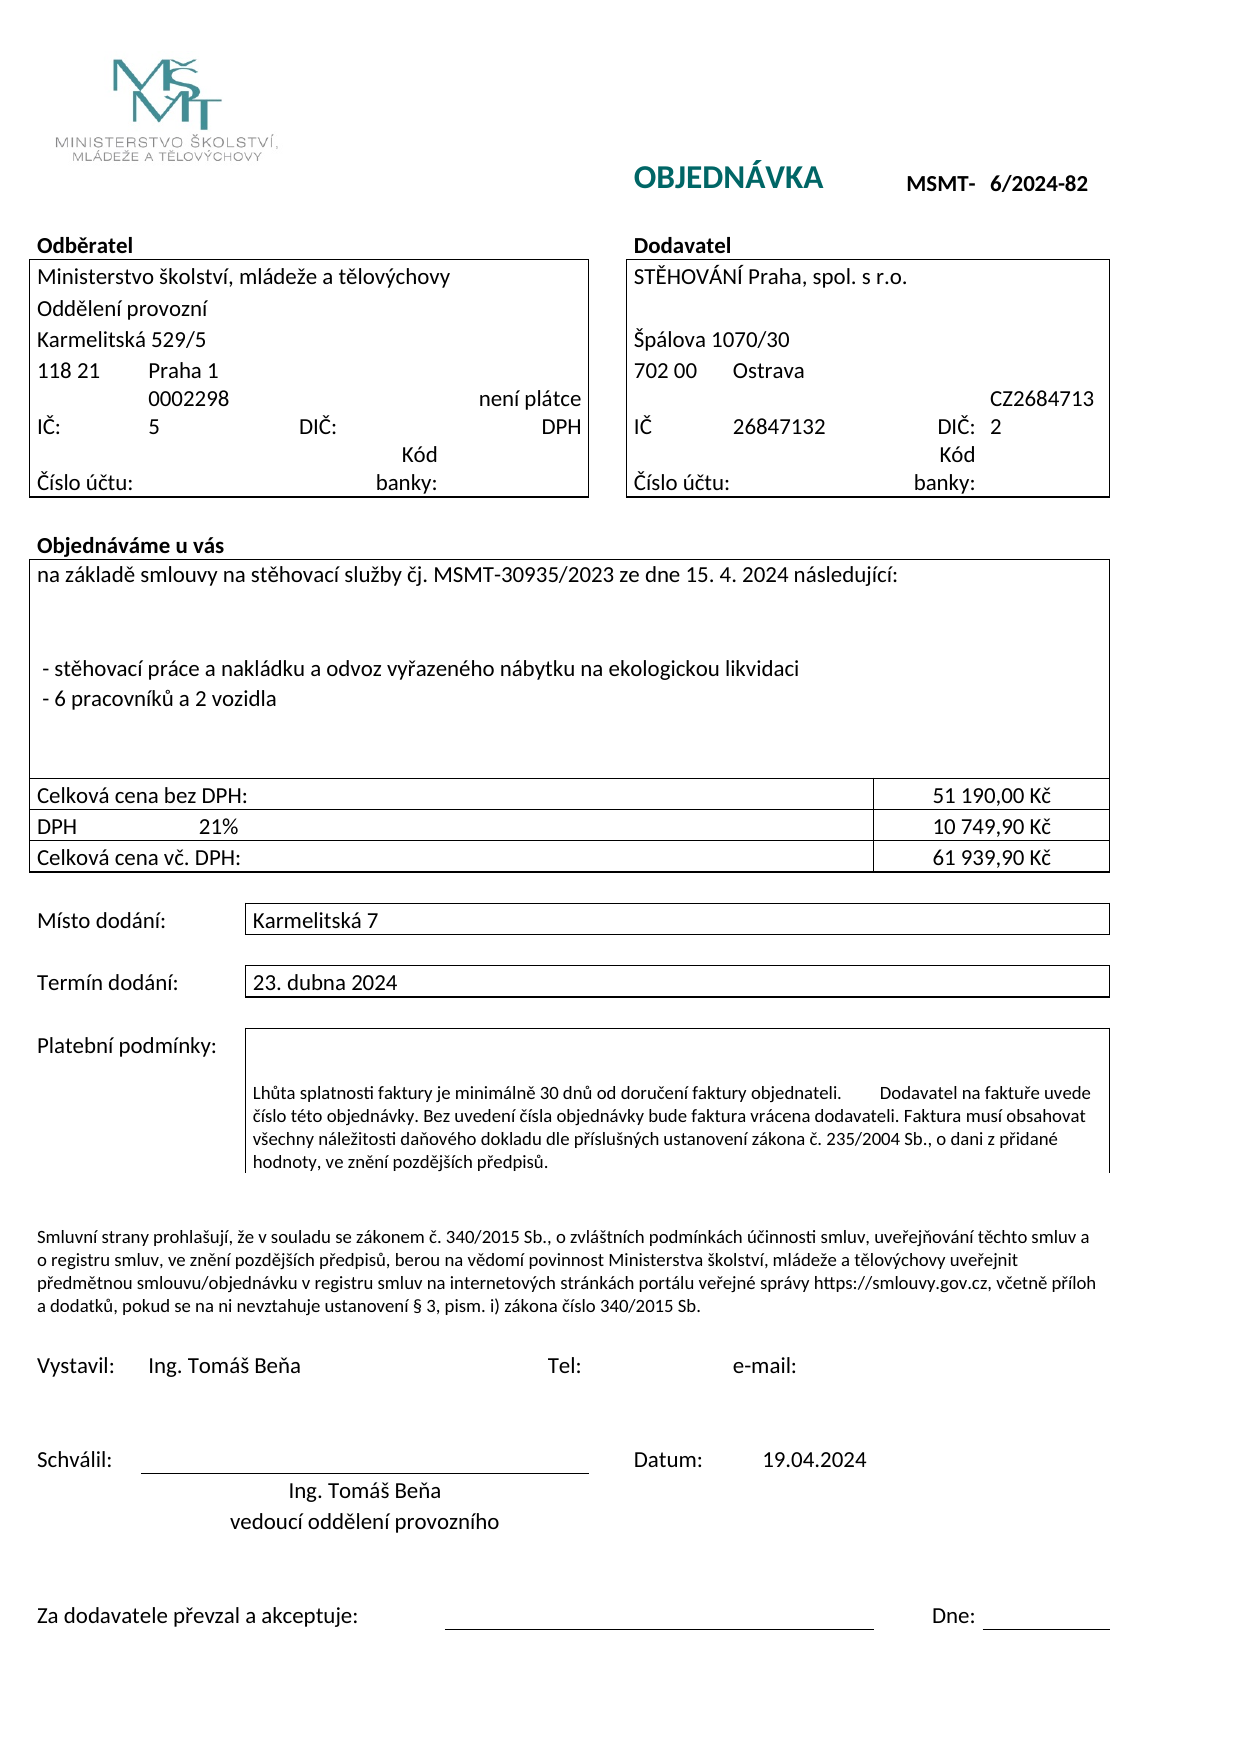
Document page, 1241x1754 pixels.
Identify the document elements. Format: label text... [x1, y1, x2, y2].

table_cell Schválil: [30, 1442, 141, 1473]
table_cell [983, 621, 1109, 653]
table_cell [626, 715, 725, 746]
table_cell 118 21 [30, 353, 141, 384]
table_cell [626, 998, 725, 1028]
table_cell [983, 498, 1110, 528]
table_cell [874, 590, 983, 621]
table_cell Karmelitská 529/5 [30, 322, 245, 353]
table_cell [445, 228, 589, 259]
table_cell [445, 291, 588, 322]
table_cell Datum: [626, 1442, 725, 1473]
table_cell [725, 291, 874, 322]
table_cell [983, 590, 1109, 621]
table_cell [725, 715, 874, 746]
table_cell [30, 1410, 141, 1442]
table_cell MSMT- [874, 153, 983, 197]
table_cell [30, 1317, 141, 1348]
table_cell 702 00 [627, 353, 725, 384]
table_cell [245, 810, 344, 840]
table_cell [983, 122, 1110, 153]
table_cell [445, 715, 589, 746]
table_cell [626, 91, 725, 122]
table_cell [445, 590, 589, 621]
table_cell [245, 197, 344, 228]
table_cell [589, 1442, 626, 1473]
table_cell Kód banky: [874, 440, 983, 496]
table_cell [344, 1317, 445, 1348]
table_cell [626, 746, 725, 778]
table_cell [445, 197, 589, 228]
table_cell [589, 935, 626, 965]
table_cell [245, 1442, 344, 1473]
table_cell [725, 498, 874, 528]
table_cell [245, 1535, 344, 1567]
table_cell [30, 873, 141, 903]
table_cell [30, 122, 44, 153]
table_cell [445, 998, 589, 1028]
table_cell [589, 153, 626, 197]
table_cell [30, 197, 141, 228]
table_cell [344, 528, 445, 559]
table_cell [725, 1504, 874, 1535]
table_cell [445, 1442, 589, 1473]
table_cell [725, 1598, 874, 1629]
table_cell [589, 746, 626, 778]
table_cell 19.04.2024 [725, 1442, 874, 1473]
table_cell [30, 498, 141, 528]
table_cell [589, 590, 626, 621]
table_cell [589, 998, 626, 1028]
table_cell [344, 498, 445, 528]
table_cell [30, 1567, 141, 1598]
table_cell [983, 1317, 1110, 1348]
table_cell [983, 197, 1110, 228]
table_cell IČ: [30, 384, 141, 440]
table_cell Tel: [445, 1348, 589, 1379]
table_cell [725, 1379, 874, 1410]
table_cell [445, 153, 589, 197]
table_cell [141, 1535, 245, 1567]
table_cell [626, 1504, 725, 1535]
table_cell [30, 1504, 141, 1535]
table_cell [983, 715, 1109, 746]
table_cell [626, 779, 725, 809]
table_cell vedoucí oddělení provozního [141, 1504, 589, 1535]
table_cell [983, 322, 1109, 353]
table_cell Celková cena vč. DPH: [30, 841, 344, 871]
table_cell [245, 873, 344, 903]
table_cell [983, 560, 1109, 590]
table_cell [725, 873, 874, 903]
table_cell [344, 1567, 445, 1598]
table_cell [445, 746, 589, 778]
table_cell Platební podmínky: [30, 1028, 245, 1059]
table_cell [874, 1379, 983, 1410]
table_cell [344, 621, 445, 653]
table_cell [141, 1379, 245, 1410]
table_cell [983, 653, 1109, 684]
table_cell [141, 1567, 245, 1598]
table_cell [874, 322, 983, 353]
table_cell [445, 322, 588, 353]
table_cell [589, 1535, 626, 1567]
table_cell [589, 1598, 626, 1629]
table_cell [589, 440, 626, 496]
table_cell Špálova 1070/30 [627, 322, 874, 353]
table_cell [245, 291, 344, 322]
table_cell [626, 1410, 725, 1442]
table_cell Praha 1 [141, 353, 245, 384]
table_cell [983, 91, 1110, 122]
table_cell [344, 384, 445, 440]
table_cell [445, 779, 589, 809]
table_cell [589, 122, 626, 153]
table_cell [445, 353, 588, 384]
table_cell [874, 621, 983, 653]
table_cell [245, 1410, 344, 1442]
table_cell 26847132 [725, 384, 874, 440]
table_cell [30, 1535, 141, 1567]
table_cell [874, 528, 983, 559]
table_cell 61 939,90 Kč [874, 841, 1109, 871]
table_cell Ostrava [725, 353, 874, 384]
table_cell Ing. Tomáš Beňa [141, 1348, 344, 1379]
table_cell [344, 1348, 445, 1379]
table_cell - 6 pracovníků a 2 vozidla [30, 684, 344, 715]
table_cell [344, 228, 445, 259]
table_cell na základě smlouvy na stěhovací služby čj. MSMT-30935/2023 ze dne 15. 4. 2024 následující: [30, 560, 983, 590]
table_cell [589, 91, 626, 122]
table_cell [445, 684, 589, 715]
table_cell [245, 935, 344, 965]
table_cell [874, 1442, 983, 1473]
table_cell [30, 590, 141, 621]
table_cell [874, 228, 983, 259]
table_cell [983, 1473, 1110, 1504]
table_cell [983, 746, 1109, 778]
table_cell [344, 291, 445, 322]
table_cell Dne: [874, 1598, 983, 1629]
table_cell [445, 1567, 589, 1598]
table_cell [245, 1317, 344, 1348]
table_cell [245, 153, 344, 197]
table_cell [245, 440, 344, 496]
table_cell [589, 259, 626, 291]
table_cell [589, 1473, 626, 1504]
table_cell Číslo účtu: [627, 440, 874, 496]
table_cell [725, 841, 873, 871]
table_header [983, 30, 1110, 91]
table_cell není plátce DPH [445, 384, 588, 440]
table_cell [30, 1379, 141, 1410]
table_cell Ing. Tomáš Beňa [141, 1474, 589, 1504]
table_cell [344, 779, 445, 809]
table_cell [141, 1317, 245, 1348]
table_cell [874, 498, 983, 528]
table_cell 21% [141, 810, 245, 840]
table_cell [725, 684, 874, 715]
table_cell [725, 590, 874, 621]
table_cell [141, 590, 245, 621]
table_cell [725, 779, 873, 809]
table_cell [725, 197, 874, 228]
table_cell [30, 1473, 141, 1504]
table_cell [983, 1504, 1110, 1535]
table_cell [245, 353, 344, 384]
table_header [725, 30, 874, 91]
table_cell [445, 498, 589, 528]
table_cell [874, 197, 983, 228]
table_cell Dodavatel [626, 228, 874, 259]
table_cell [141, 1121, 245, 1173]
table_cell [983, 935, 1110, 965]
table_cell [626, 1473, 725, 1504]
table_cell [445, 440, 588, 496]
table_cell 6/2024-82 [983, 153, 1110, 197]
table_cell [983, 528, 1110, 559]
table_cell [589, 1567, 626, 1598]
table_cell [445, 810, 589, 840]
table_cell - stěhovací práce a nakládku a odvoz vyřazeného nábytku na ekologickou likvidaci [30, 653, 983, 684]
table_cell [344, 353, 445, 384]
table_cell [589, 810, 626, 840]
table_cell [626, 1535, 725, 1567]
table_cell 00022985 [141, 384, 245, 440]
table_cell [983, 684, 1109, 715]
table_cell [245, 621, 344, 653]
table_cell [725, 810, 873, 840]
table_cell [344, 322, 445, 353]
table_cell e-mail: [725, 1348, 874, 1379]
table_cell [983, 1535, 1110, 1567]
table_cell [626, 684, 725, 715]
table_cell [626, 197, 725, 228]
table_header [626, 30, 725, 91]
table_cell [245, 1567, 344, 1598]
table_cell [141, 873, 245, 903]
table_cell [983, 440, 1109, 496]
table_cell [445, 528, 589, 559]
table_cell [30, 996, 141, 1028]
table_cell [626, 498, 725, 528]
table_cell [983, 353, 1109, 384]
table_cell [626, 1567, 725, 1598]
table_cell [589, 197, 626, 228]
table_header [37, 58, 44, 90]
table_cell Číslo účtu: [30, 440, 245, 496]
table_header [30, 30, 141, 91]
table_cell [245, 998, 344, 1028]
table_cell Objednáváme u vás [30, 528, 245, 559]
table_cell [983, 291, 1109, 322]
table_cell [626, 841, 725, 871]
table_cell [344, 153, 445, 197]
table_cell [874, 746, 983, 778]
table_cell [344, 873, 445, 903]
table_cell [589, 684, 626, 715]
table_cell Místo dodání: [30, 903, 245, 934]
table_cell [983, 1410, 1110, 1442]
table_cell [589, 779, 626, 809]
table_header [589, 30, 626, 91]
table_cell [725, 998, 874, 1028]
table_cell [344, 122, 445, 153]
table_cell [30, 1121, 141, 1173]
table_cell [245, 746, 344, 778]
table_cell [725, 122, 874, 153]
table_cell [445, 1535, 589, 1567]
table_cell [30, 91, 44, 122]
table_cell [874, 1504, 983, 1535]
table_cell [725, 1410, 874, 1442]
table_cell Lhůta splatnosti faktury je minimálně 30 dnů od doručení faktury objednateli. Dodavatel na faktuře uvede číslo této objednávky. Bez uvedení čísla objednávky bude faktura vrácena dodavateli. Faktura musí obsahovat všechny náležitosti daňového dokladu dle příslušných ustanovení zákona č. 235/2004 Sb., o dani z přidané hodnoty, ve znění pozdějších předpisů. [246, 1029, 1109, 1173]
table_cell [30, 934, 141, 965]
table_cell IČ [627, 384, 725, 440]
table_cell [141, 1090, 245, 1121]
table_cell [344, 1379, 445, 1410]
table_header [344, 30, 445, 91]
table_cell [725, 528, 874, 559]
table_cell [141, 621, 245, 653]
table_cell [289, 122, 344, 153]
table_cell [589, 1410, 626, 1442]
table_cell [626, 810, 725, 840]
table_cell [589, 291, 626, 322]
table_cell [344, 1442, 445, 1473]
table_cell [725, 1317, 874, 1348]
table_cell [344, 197, 445, 228]
table_cell [874, 1348, 1110, 1379]
table_cell [141, 746, 245, 778]
table_cell [30, 1059, 141, 1090]
table_cell [983, 873, 1110, 903]
table_cell Celková cena bez DPH: [30, 779, 344, 809]
table_cell [141, 498, 245, 528]
table_cell [983, 1567, 1110, 1598]
table_cell [30, 153, 141, 197]
table_cell [589, 841, 626, 871]
table_cell [589, 322, 626, 353]
table_cell [725, 935, 874, 965]
table_cell [141, 715, 245, 746]
table_cell [245, 498, 344, 528]
table_cell 51 190,00 Kč [874, 779, 1109, 809]
table_cell [589, 228, 626, 259]
table_cell [344, 1410, 445, 1442]
table_cell [983, 1442, 1110, 1473]
table_cell [30, 715, 141, 746]
table_cell [445, 621, 589, 653]
table_cell Vystavil: [30, 1348, 141, 1379]
table_cell Ministerstvo školství, mládeže a tělovýchovy [30, 260, 588, 291]
table_cell DIČ: [245, 384, 344, 440]
table_header [245, 30, 344, 91]
table_cell [626, 935, 725, 965]
table_cell [141, 1059, 245, 1090]
table_cell [874, 998, 983, 1028]
table_cell 10 749,90 Kč [874, 810, 1109, 840]
table_cell [344, 715, 445, 746]
table_cell [245, 1379, 344, 1410]
table_cell OBJEDNÁVKA [626, 153, 874, 197]
table_cell [626, 621, 725, 653]
table_cell [141, 934, 245, 965]
table_cell Smluvní strany prohlašují, že v souladu se zákonem č. 340/2015 Sb., o zvláštních podmínkách účinnosti smluv, uveřejňování těchto smluv a o registru smluv, ve znění pozdějších předpisů, berou na vědomí povinnost Ministerstva školství, mládeže a tělovýchovy uveřejnit předmětnou smlouvu/objednávku v registru smluv na internetových stránkách portálu veřejné správy https://smlouvy.gov.cz, včetně příloh a dodatků, pokud se na ni nevztahuje ustanovení § 3, pism. i) zákona číslo 340/2015 Sb. [30, 1173, 1110, 1317]
table_cell [627, 291, 725, 322]
table_cell [983, 998, 1110, 1028]
table_cell DIČ: [874, 384, 983, 440]
table_cell [626, 590, 725, 621]
table_cell [30, 1090, 141, 1121]
table_cell [445, 873, 589, 903]
table_cell [983, 1598, 1110, 1629]
table_cell [589, 496, 626, 528]
table_cell [626, 1379, 725, 1410]
table_cell [245, 590, 344, 621]
table_cell [589, 528, 626, 559]
table_cell [589, 1504, 626, 1535]
table_cell [626, 873, 725, 903]
table_cell Odběratel [30, 228, 245, 259]
table_cell CZ26847132 [983, 384, 1109, 440]
table_cell [725, 746, 874, 778]
table_cell [141, 169, 245, 197]
table_cell [589, 353, 626, 384]
table_cell [344, 1535, 445, 1567]
table_cell Oddělení provozní [30, 291, 245, 322]
table_cell [725, 1535, 874, 1567]
table_cell [725, 1567, 874, 1598]
table_cell [344, 935, 445, 965]
table_cell [874, 122, 983, 153]
table_cell [626, 528, 725, 559]
table_header [141, 30, 245, 51]
table_cell [344, 998, 445, 1028]
table_cell [874, 715, 983, 746]
table_cell [445, 935, 589, 965]
table_cell [30, 746, 141, 778]
table_header [874, 30, 983, 91]
table_cell [725, 91, 874, 122]
table_cell [725, 1473, 874, 1504]
table_cell [589, 873, 626, 903]
table_cell [626, 1598, 725, 1629]
table_cell [874, 1473, 983, 1504]
table_cell Karmelitská 7 [246, 904, 1109, 934]
table_cell [725, 621, 874, 653]
table_cell [445, 122, 589, 153]
table_cell [589, 1317, 626, 1348]
table_cell Za dodavatele převzal a akceptuje: [30, 1598, 445, 1629]
table_cell [589, 715, 626, 746]
table_cell [245, 715, 344, 746]
table_cell [626, 122, 725, 153]
table_cell Termín dodání: [30, 965, 245, 996]
table_cell [874, 935, 983, 965]
table_cell [589, 1379, 626, 1410]
table_cell [344, 810, 445, 840]
table_cell [874, 353, 983, 384]
table_cell [874, 291, 983, 322]
table_cell [141, 996, 245, 1028]
table_cell [445, 91, 589, 122]
table_cell Kód banky: [344, 440, 445, 496]
table_cell [245, 528, 344, 559]
table_cell [589, 1348, 725, 1379]
table_cell [141, 1410, 245, 1442]
table_cell [245, 322, 344, 353]
table_cell [445, 1317, 589, 1348]
table_cell [445, 1598, 589, 1629]
table_cell [445, 1410, 589, 1442]
table_cell [344, 590, 445, 621]
table_cell [245, 228, 344, 259]
table_cell [983, 260, 1109, 291]
table_cell [141, 1442, 245, 1473]
table_cell [626, 1317, 725, 1348]
table_cell [445, 841, 589, 871]
table_cell [589, 384, 626, 440]
table_cell DPH [30, 810, 141, 840]
table_cell [874, 1567, 983, 1598]
table_cell STĚHOVÁNÍ Praha, spol. s r.o. [627, 260, 983, 291]
table_cell [445, 1379, 589, 1410]
table_cell [344, 684, 445, 715]
table_cell [874, 1410, 983, 1442]
table_cell [30, 621, 141, 653]
table_cell [344, 91, 445, 122]
table_cell [874, 684, 983, 715]
table_cell [983, 228, 1110, 259]
table_cell [289, 91, 344, 122]
table_cell [344, 841, 445, 871]
table_cell 23. dubna 2024 [246, 966, 1109, 996]
table_cell [874, 1535, 983, 1567]
table_cell [983, 1379, 1110, 1410]
table_cell [344, 746, 445, 778]
table_cell [874, 1317, 983, 1348]
table_cell [141, 197, 245, 228]
table_header [445, 30, 589, 91]
table_cell [589, 621, 626, 653]
table_cell [874, 91, 983, 122]
table_cell [874, 873, 983, 903]
